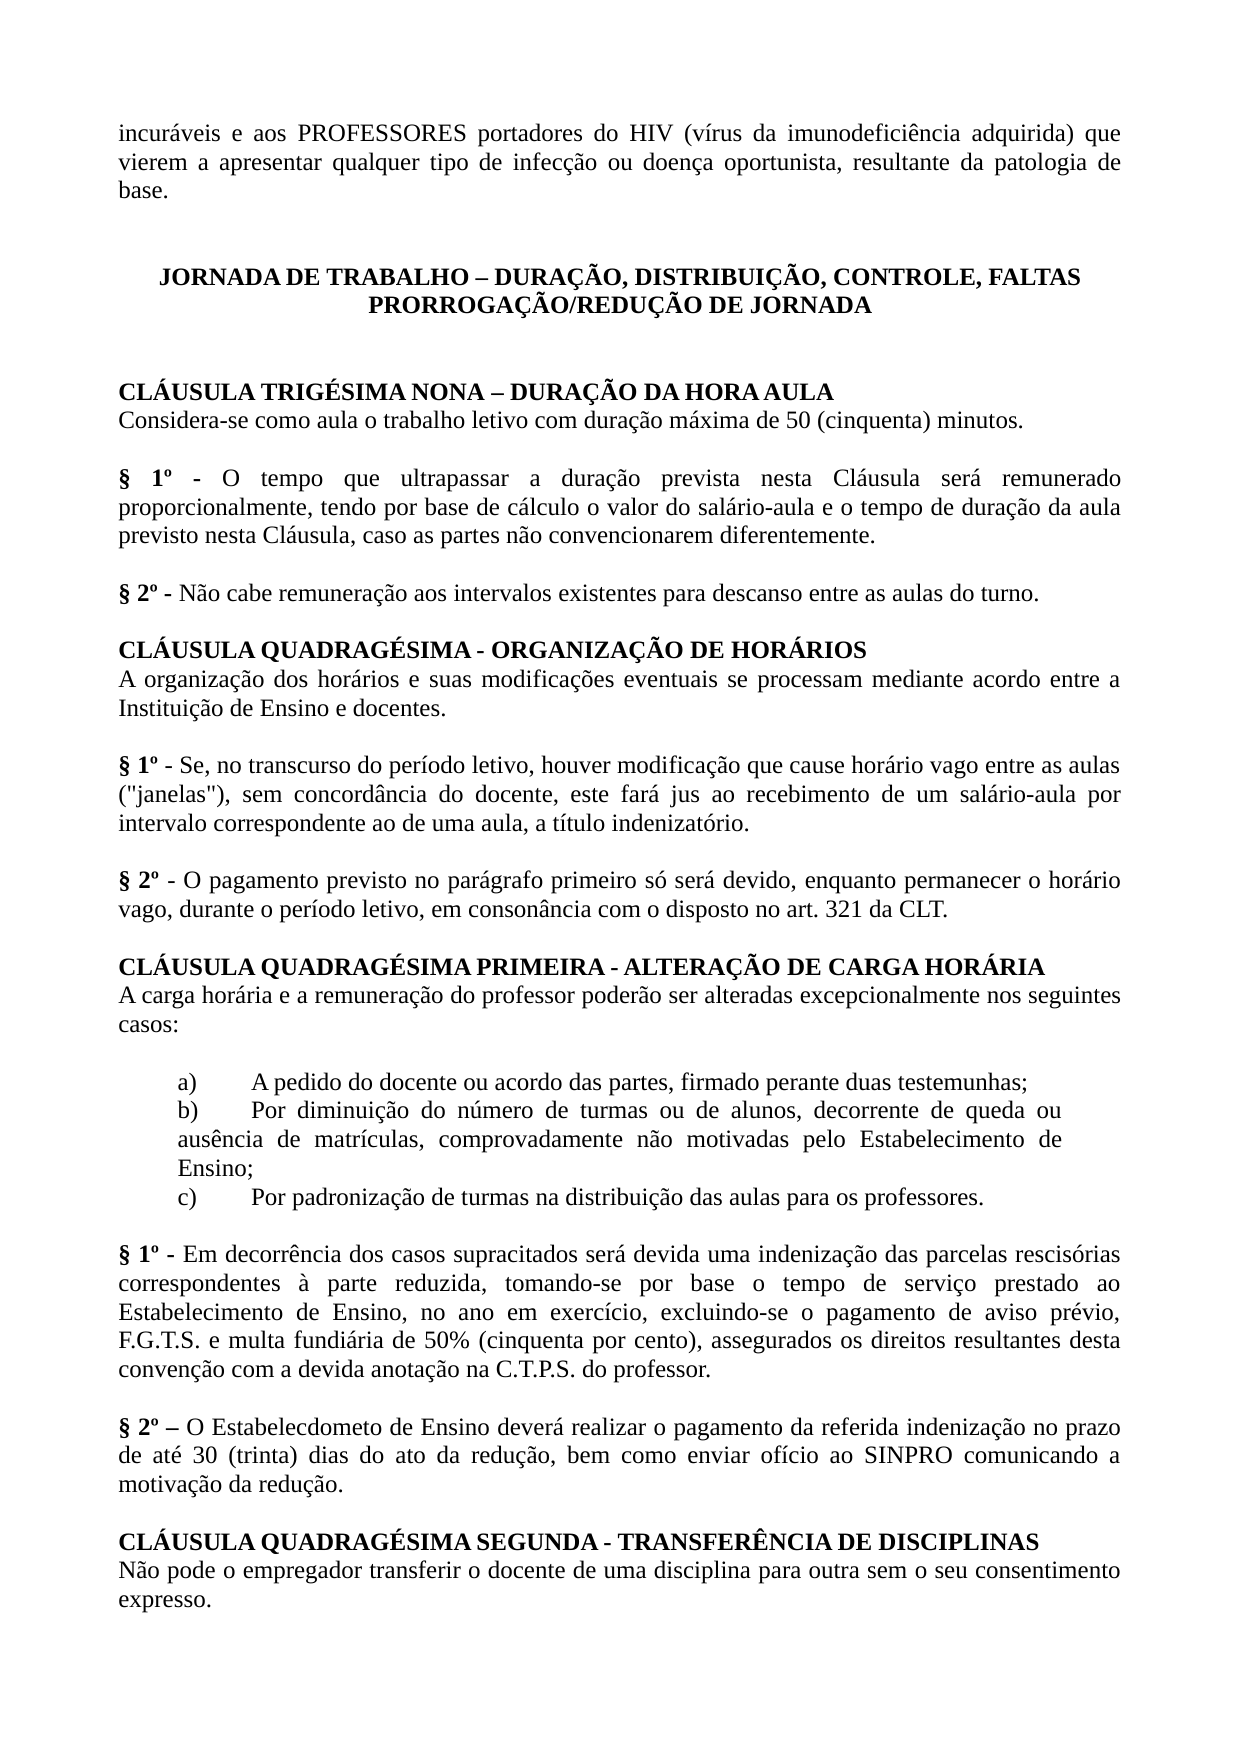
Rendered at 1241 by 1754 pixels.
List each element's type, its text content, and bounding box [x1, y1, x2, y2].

text A organização dos horários e suas modificações eventuais se processam mediante acordo entre a Instituição de Ensino e docentes. [118, 664, 1122, 722]
text Não pode o empregador transferir o docente de uma disciplina para outra sem o seu consentimento expresso. [118, 1556, 1122, 1613]
text § 2º - Não cabe remuneração aos intervalos existentes para descanso entre as aulas do turno. [118, 578, 1122, 607]
text PRORROGAÇÃO/REDUÇÃO DE JORNADA [118, 291, 1122, 319]
text incuráveis e aos PROFESSORES portadores do HIV (vírus da imunodeficiência adquirida) que vierem a apresentar qualquer tipo de infecção ou doença oportunista, resultante da patologia de base. [118, 118, 1122, 204]
list A pedido do docente ou acordo das partes, firmado perante duas testemunhas; [177, 1067, 1063, 1096]
text § 2º - O pagamento previsto no parágrafo primeiro só será devido, enquanto permanecer o horário vago, durante o período letivo, em consonância com o disposto no art. 321 da CLT. [118, 866, 1122, 923]
text § 1º - Em decorrência dos casos supracitados será devida uma indenização das parcelas rescisórias correspondentes à parte reduzida, tomando-se por base o tempo de serviço prestado ao Estabelecimento de Ensino, no ano em exercício, excluindo-se o pagamento de aviso prévio, F.G.T.S. e multa fundiária de 50% (cinquenta por cento), assegurados os direitos resultantes desta convenção com a devida anotação na C.T.P.S. do professor. [118, 1239, 1122, 1383]
text § 2º – O Estabelecdometo de Ensino deverá realizar o pagamento da referida indenização no prazo de até 30 (trinta) dias do ato da redução, bem como enviar ofício ao SINPRO comunicando a motivação da redução. [118, 1412, 1122, 1498]
text § 1º - O tempo que ultrapassar a duração prevista nesta Cláusula será remunerado proporcionalmente, tendo por base de cálculo o valor do salário-aula e o tempo de duração da aula previsto nesta Cláusula, caso as partes não convencionarem diferentemente. [118, 463, 1122, 549]
list Por diminuição do número de turmas ou de alunos, decorrente de queda ou ausência de matrículas, comprovadamente não motivadas pelo Estabelecimento de Ensino; [177, 1096, 1063, 1182]
text CLÁUSULA QUADRAGÉSIMA SEGUNDA - TRANSFERÊNCIA DE DISCIPLINAS [118, 1498, 1122, 1556]
text CLÁUSULA QUADRAGÉSIMA PRIMEIRA - ALTERAÇÃO DE CARGA HORÁRIA [118, 952, 1122, 981]
text § 1º - Se, no transcurso do período letivo, houver modificação que cause horário vago entre as aulas ("janelas"), sem concordância do docente, este fará jus ao recebimento de um salário-aula por intervalo correspondente ao de uma aula, a título indenizatório. [118, 751, 1122, 837]
text CLÁUSULA TRIGÉSIMA NONA – DURAÇÃO DA HORA AULA [118, 377, 1122, 406]
text A carga horária e a remuneração do professor poderão ser alteradas excepcionalmente nos seguintes casos: [118, 981, 1122, 1038]
text Considera-se como aula o trabalho letivo com duração máxima de 50 (cinquenta) minutos. [118, 406, 1122, 434]
text CLÁUSULA QUADRAGÉSIMA - ORGANIZAÇÃO DE HORÁRIOS [118, 636, 1122, 664]
list Por padronização de turmas na distribuição das aulas para os professores. [177, 1182, 1063, 1211]
text JORNADA DE TRABALHO – DURAÇÃO, DISTRIBUIÇÃO, CONTROLE, FALTAS [118, 262, 1122, 291]
